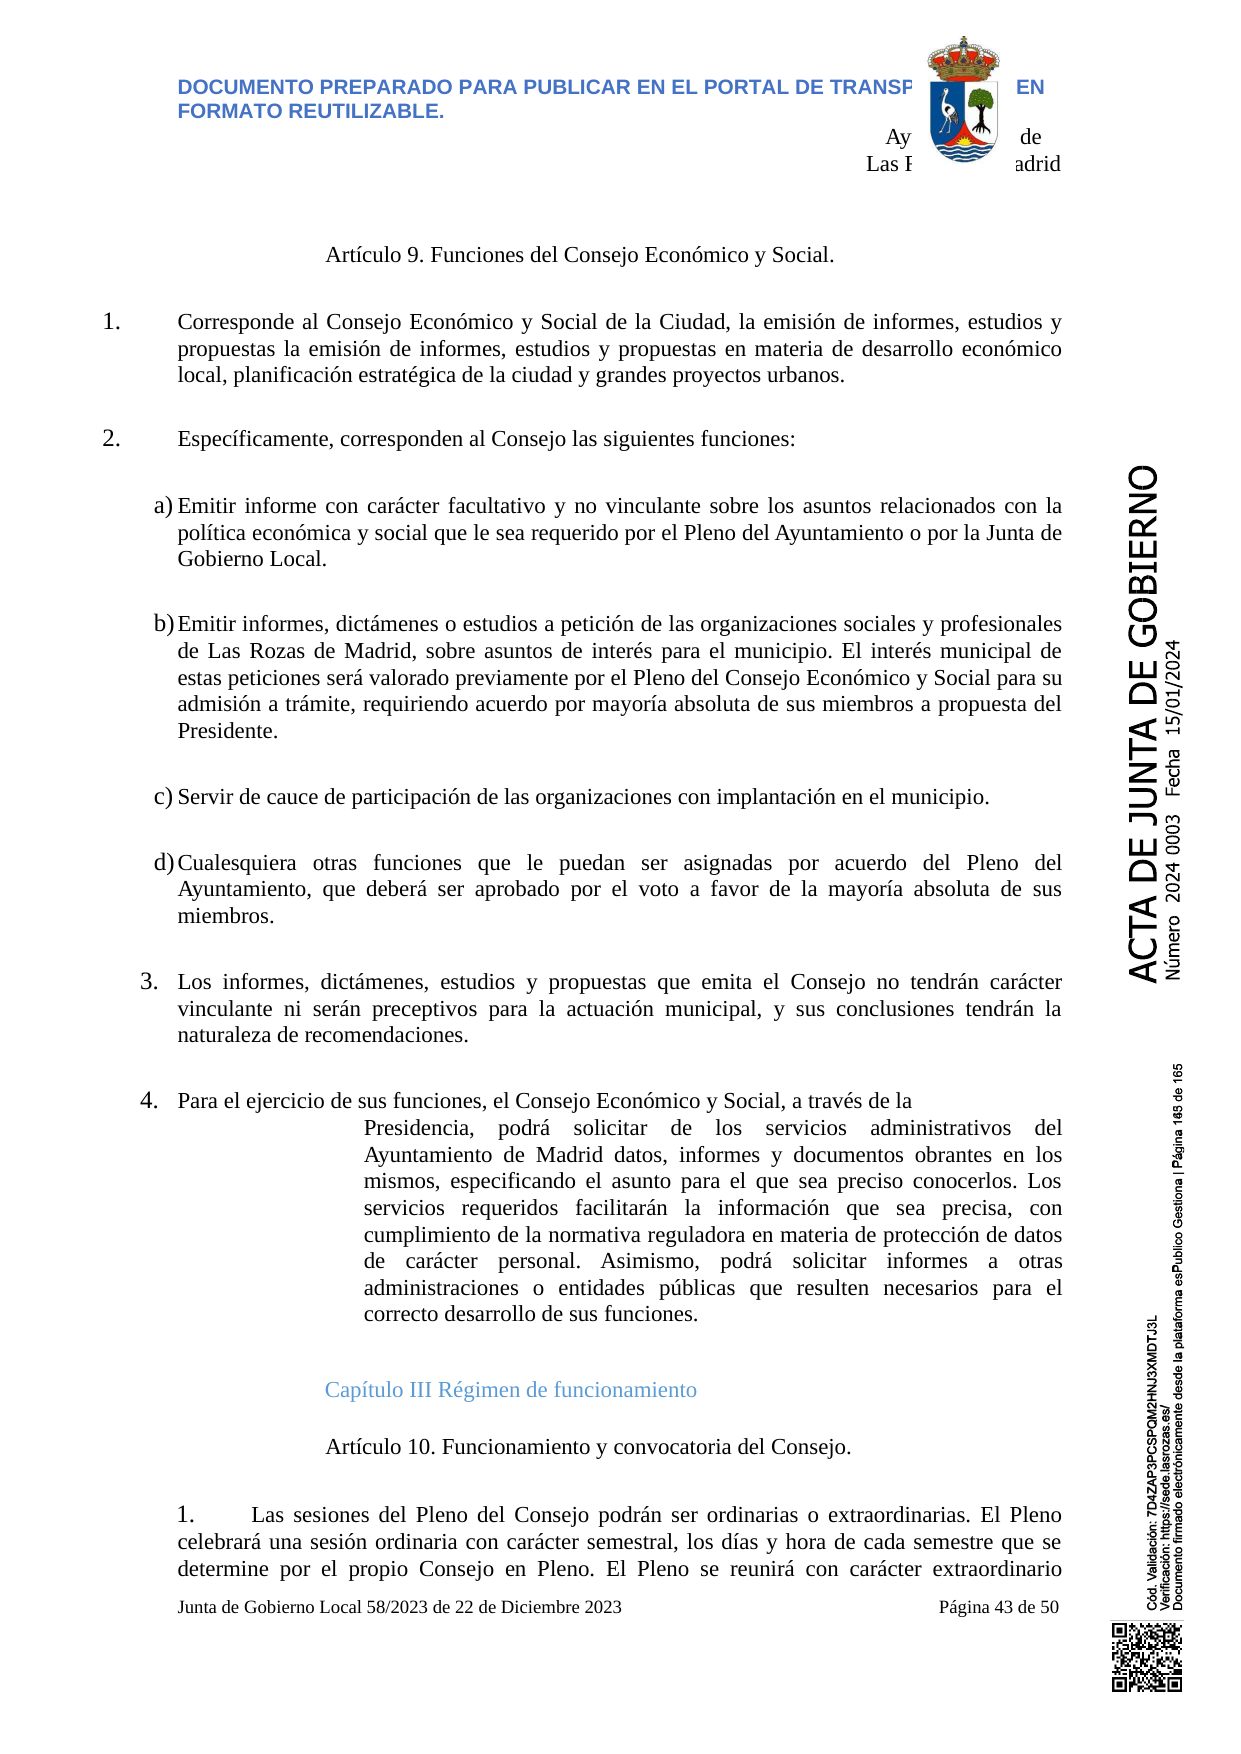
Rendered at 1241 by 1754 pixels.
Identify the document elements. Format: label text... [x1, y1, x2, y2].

text Artículo 10. Funcionamiento y convocatoria del Consejo. [325, 1433, 1046, 1460]
list Los informes, dictámenes, estudios y propuestas que emita el Consejo no tendrán carácter vinculante ni serán preceptivos para la actuación municipal, y sus conclusiones tendrán la naturaleza de recomendaciones. [140, 966, 1064, 1048]
list Cualesquiera otras funciones que le puedan ser asignadas por acuerdo del Pleno del Ayuntamiento, que deberá ser aprobado por el voto a favor de la mayoría absoluta de sus miembros. [153, 847, 1064, 928]
list Emitir informe con carácter facultativo y no vinculante sobre los asuntos relacionados con la política económica y social que le sea requerido por el Pleno del Ayuntamiento o por la Junta de Gobierno Local. [153, 490, 1064, 572]
list Servir de cauce de participación de las organizaciones con implantación en el municipio. [153, 781, 1064, 810]
text Artículo 9. Funciones del Consejo Económico y Social. [325, 241, 1046, 267]
list Corresponde al Consejo Económico y Social de la Ciudad, la emisión de informes, estudios y propuestas la emisión de informes, estudios y propuestas en materia de desarrollo económico local, planificación estratégica de la ciudad y grandes proyectos urbanos. [102, 306, 1064, 388]
list Para el ejercicio de sus funciones, el Consejo Económico y Social, a través de la [140, 1085, 1064, 1114]
list Las sesiones del Pleno del Consejo podrán ser ordinarias o extraordinarias. El Pleno celebrará una sesión ordinaria con carácter semestral, los días y hora de cada semestre que se determine por el propio Consejo en Pleno. El Pleno se reunirá con carácter extraordinario [176, 1499, 1064, 1581]
text Presidencia, podrá solicitar de los servicios administrativos del Ayuntamiento de Madrid datos, informes y documentos obrantes en los mismos, especificando el asunto para el que sea preciso conocerlos. Los servicios requeridos facilitarán la información que sea precisa, con cumplimiento de la normativa reguladora en materia de protección de datos de carácter personal. Asimismo, podrá solicitar informes a otras administraciones o entidades públicas que resulten necesarios para el correcto desarrollo de sus funciones. [363, 1114, 1064, 1327]
list Específicamente, corresponden al Consejo las siguientes funciones: [102, 423, 1064, 452]
text Capítulo III Régimen de funcionamiento [324, 1376, 1064, 1402]
list Emitir informes, dictámenes o estudios a petición de las organizaciones sociales y profesionales de Las Rozas de Madrid, sobre asuntos de interés para el municipio. El interés municipal de estas peticiones será valorado previamente por el Pleno del Consejo Económico y Social para su admisión a trámite, requiriendo acuerdo por mayoría absoluta de sus miembros a propuesta del Presidente. [153, 608, 1064, 743]
